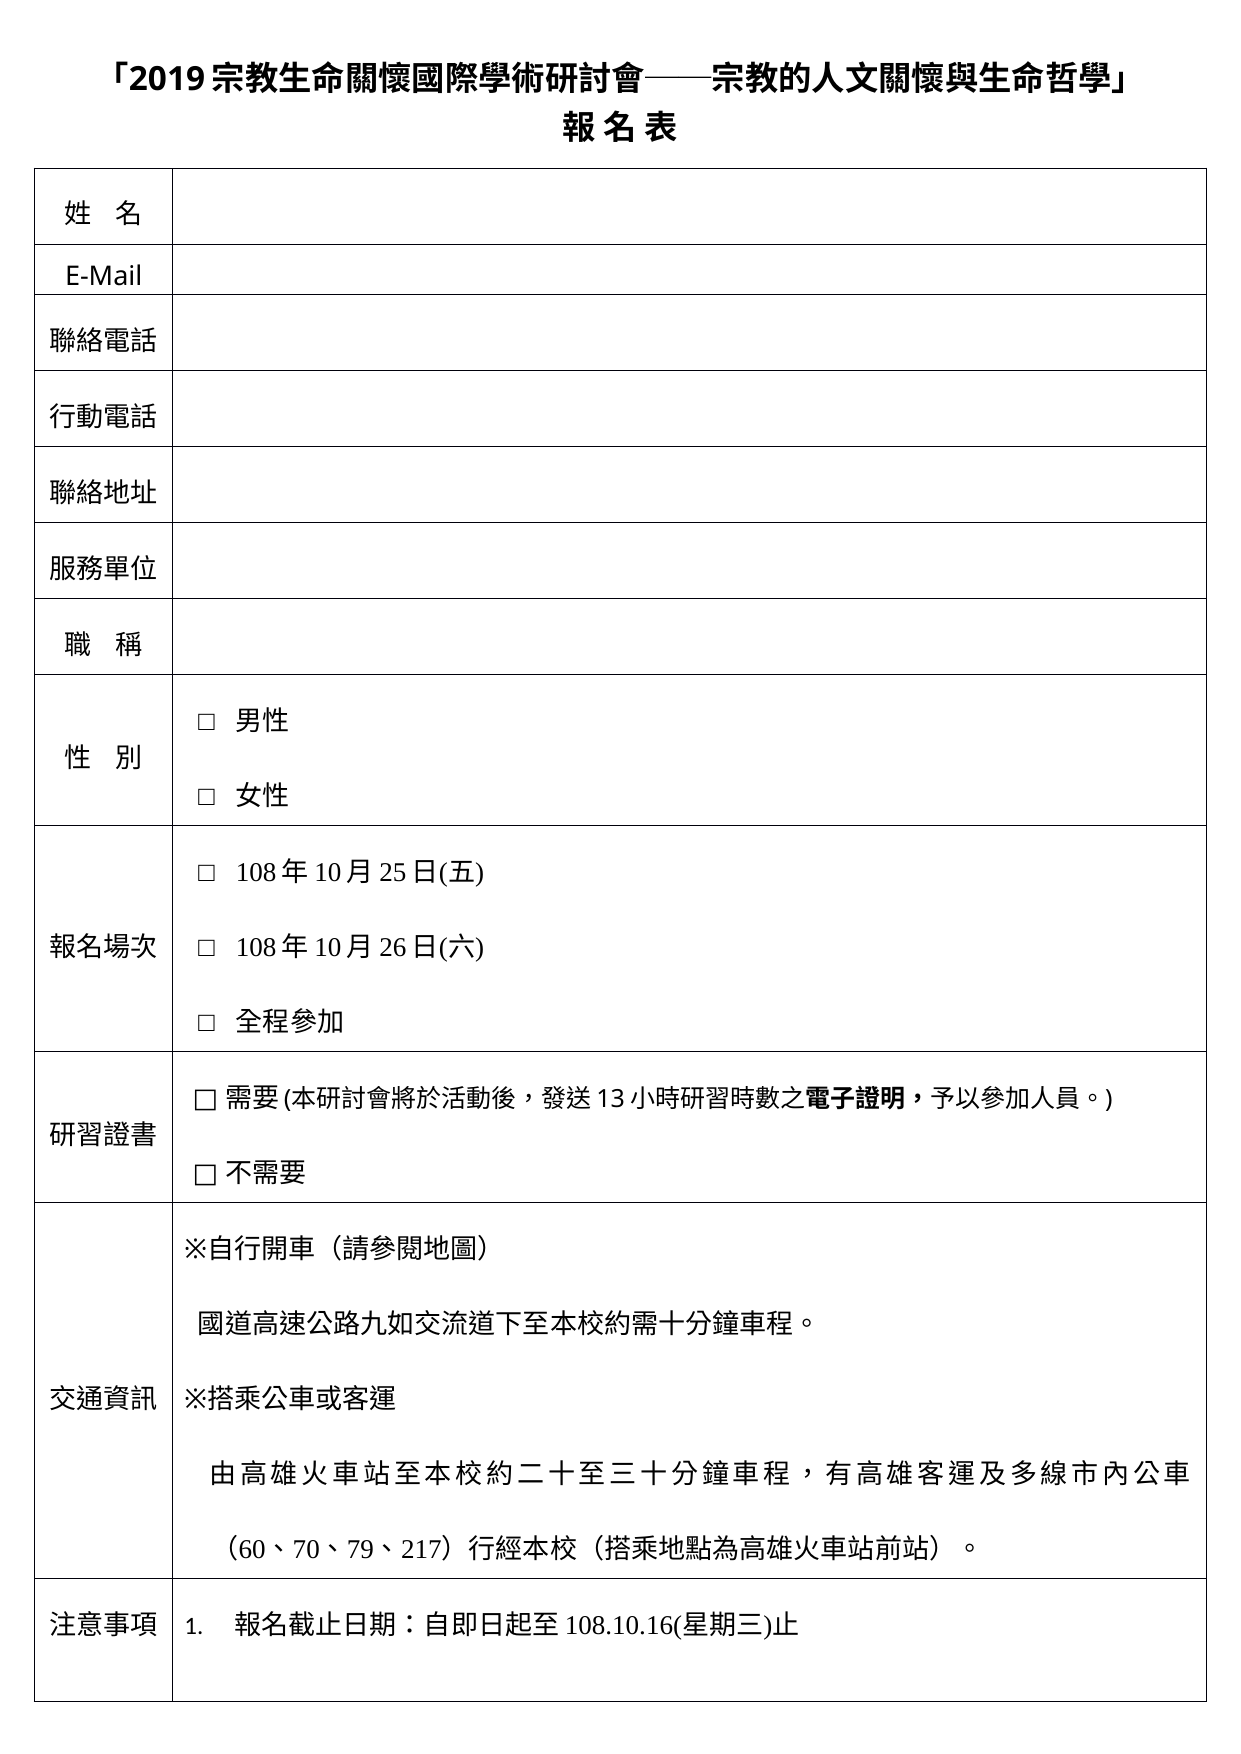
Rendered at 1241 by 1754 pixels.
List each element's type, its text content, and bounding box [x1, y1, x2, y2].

table_cell ※自行開車（請參閱地圖） 國道高速公路九如交流道下至本校約需十分鐘車程。 ※搭乘公車或客運 由高雄火車站至本校約二十至三十分鐘車程，有高雄客運及多線市內公車（60、70、79、217）行經本校（搭乘地點為高雄火車站前站）。 [173, 1203, 1206, 1578]
table_header 姓 名 [35, 169, 172, 243]
table_cell □ 需要 (本研討會將於活動後，發送13小時研習時數之電子證明，予以參加人員。) □ 不需要 [173, 1052, 1206, 1202]
table_cell 報名截止日期：自即日起至108.10.16(星期三)止 E-mail報名：請將報名表E-mail寄至chinese@gcloud.csu.edu.tw 本研討會全程提供素食。 網路報名及相關資料請參閱： http://gec.csu.edu.tw/wSite/csu/ActivitySign/csuActivityDetail.jsp?activityID=190745&ctNode=8057&mp=A03005 本表若不敷使用請自行列印。 [173, 1579, 1206, 1701]
table_cell [173, 523, 1206, 598]
table_cell [173, 447, 1206, 522]
table_cell E-Mail [35, 245, 172, 293]
table_cell [173, 245, 1206, 293]
table_cell 注意事項 [35, 1579, 172, 1701]
table_cell 報名場次 [35, 826, 172, 1051]
text 報 名 表 [89, 100, 1152, 149]
table_cell 性 別 [35, 675, 172, 825]
table_cell [173, 295, 1206, 369]
table_cell 聯絡電話 [35, 295, 172, 369]
table_cell 研習證書 [35, 1052, 172, 1202]
table_cell 行動電話 [35, 371, 172, 446]
table_cell 交通資訊 [35, 1203, 172, 1578]
table_cell 男性 女性 [173, 675, 1206, 825]
table_cell 108年10月25日(五) 108年10月26日(六) 全程參加 [173, 826, 1206, 1051]
table_cell [173, 371, 1206, 446]
table_header [173, 169, 1206, 243]
table_cell 服務單位 [35, 523, 172, 598]
table_cell 聯絡地址 [35, 447, 172, 522]
table_cell [173, 599, 1206, 674]
text 「2019宗教生命關懷國際學術研討會──宗教的人文關懷與生命哲學」 [89, 52, 1152, 100]
table_cell 職 稱 [35, 599, 172, 674]
